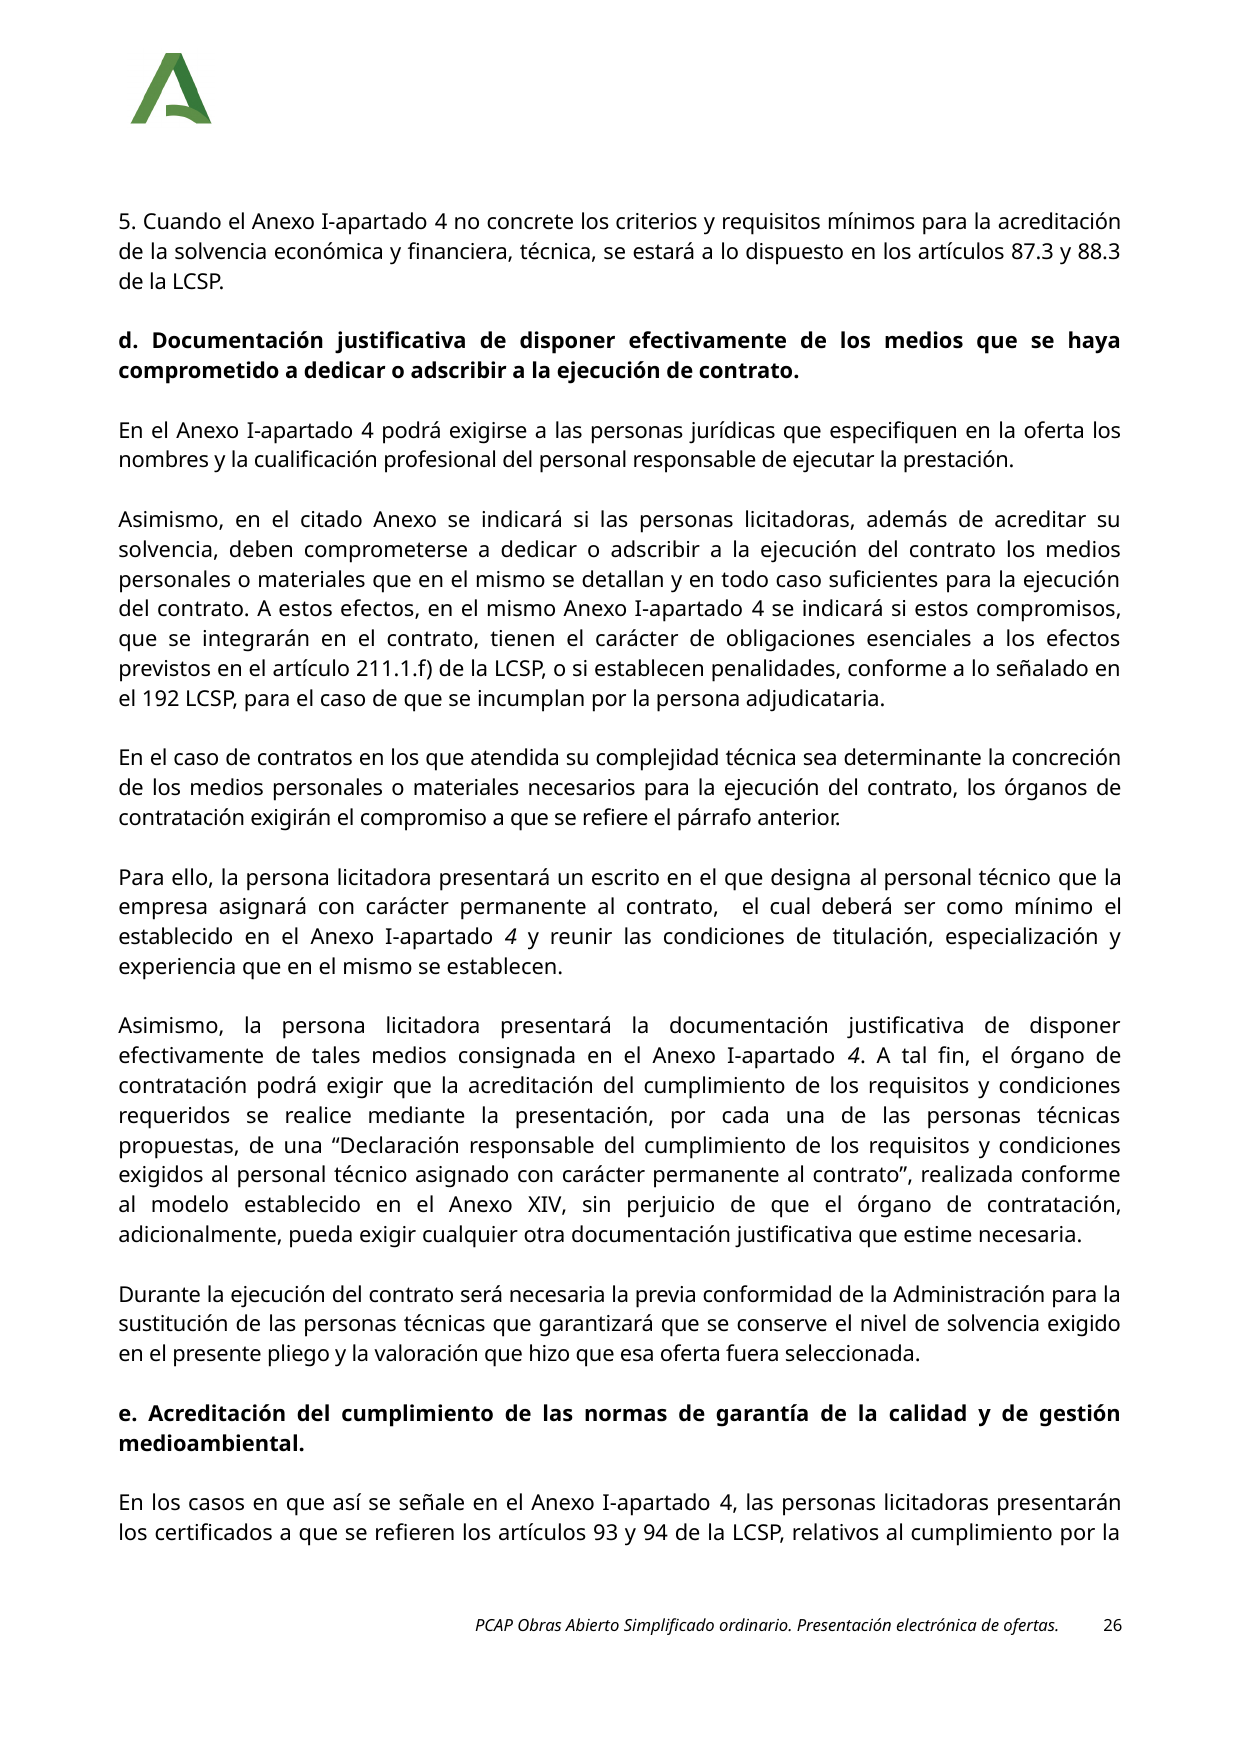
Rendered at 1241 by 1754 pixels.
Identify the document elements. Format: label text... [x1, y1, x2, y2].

picture [127, 48, 216, 128]
text En el Anexo I-apartado 4 podrá exigirse a las personas jurídicas que especifiquen en la oferta los nombres y la cualificación profesional del personal responsable de ejecutar la prestación. [118, 415, 1122, 474]
text Durante la ejecución del contrato será necesaria la previa conformidad de la Administración para la sustitución de las personas técnicas que garantizará que se conserve el nivel de solvencia exigido en el presente pliego y la valoración que hizo que esa oferta fuera seleccionada. [118, 1279, 1122, 1368]
text e. Acreditación del cumplimiento de las normas de garantía de la calidad y de gestión medioambiental. [118, 1398, 1122, 1457]
text 5. Cuando el Anexo I-apartado 4 no concrete los criterios y requisitos mínimos para la acreditación de la solvencia económica y financiera, técnica, se estará a lo dispuesto en los artículos 87.3 y 88.3 de la LCSP. [118, 206, 1122, 296]
text Para ello, la persona licitadora presentará un escrito en el que designa al personal técnico que la empresa asignará con carácter permanente al contrato, el cual deberá ser como mínimo el establecido en el Anexo I-apartado 4 y reunir las condiciones de titulación, especialización y experiencia que en el mismo se establecen. [118, 862, 1122, 981]
text En el caso de contratos en los que atendida su complejidad técnica sea determinante la concreción de los medios personales o materiales necesarios para la ejecución del contrato, los órganos de contratación exigirán el compromiso a que se refiere el párrafo anterior. [118, 742, 1122, 832]
text En los casos en que así se señale en el Anexo I-apartado 4, las personas licitadoras presentarán los certificados a que se refieren los artículos 93 y 94 de la LCSP, relativos al cumplimiento por la [118, 1487, 1122, 1547]
text Asimismo, en el citado Anexo se indicará si las personas licitadoras, además de acreditar su solvencia, deben comprometerse a dedicar o adscribir a la ejecución del contrato los medios personales o materiales que en el mismo se detallan y en todo caso suficientes para la ejecución del contrato. A estos efectos, en el mismo Anexo I-apartado 4 se indicará si estos compromisos, que se integrarán en el contrato, tienen el carácter de obligaciones esenciales a los efectos previstos en el artículo 211.1.f) de la LCSP, o si establecen penalidades, conforme a lo señalado en el 192 LCSP, para el caso de que se incumplan por la persona adjudicataria. [118, 504, 1122, 713]
text d. Documentación justificativa de disponer efectivamente de los medios que se haya comprometido a dedicar o adscribir a la ejecución de contrato. [118, 325, 1122, 385]
text Asimismo, la persona licitadora presentará la documentación justificativa de disponer efectivamente de tales medios consignada en el Anexo I-apartado 4. A tal fin, el órgano de contratación podrá exigir que la acreditación del cumplimiento de los requisitos y condiciones requeridos se realice mediante la presentación, por cada una de las personas técnicas propuestas, de una “Declaración responsable del cumplimiento de los requisitos y condiciones exigidos al personal técnico asignado con carácter permanente al contrato”, realizada conforme al modelo establecido en el Anexo XIV, sin perjuicio de que el órgano de contratación, adicionalmente, pueda exigir cualquier otra documentación justificativa que estime necesaria. [118, 1011, 1122, 1249]
